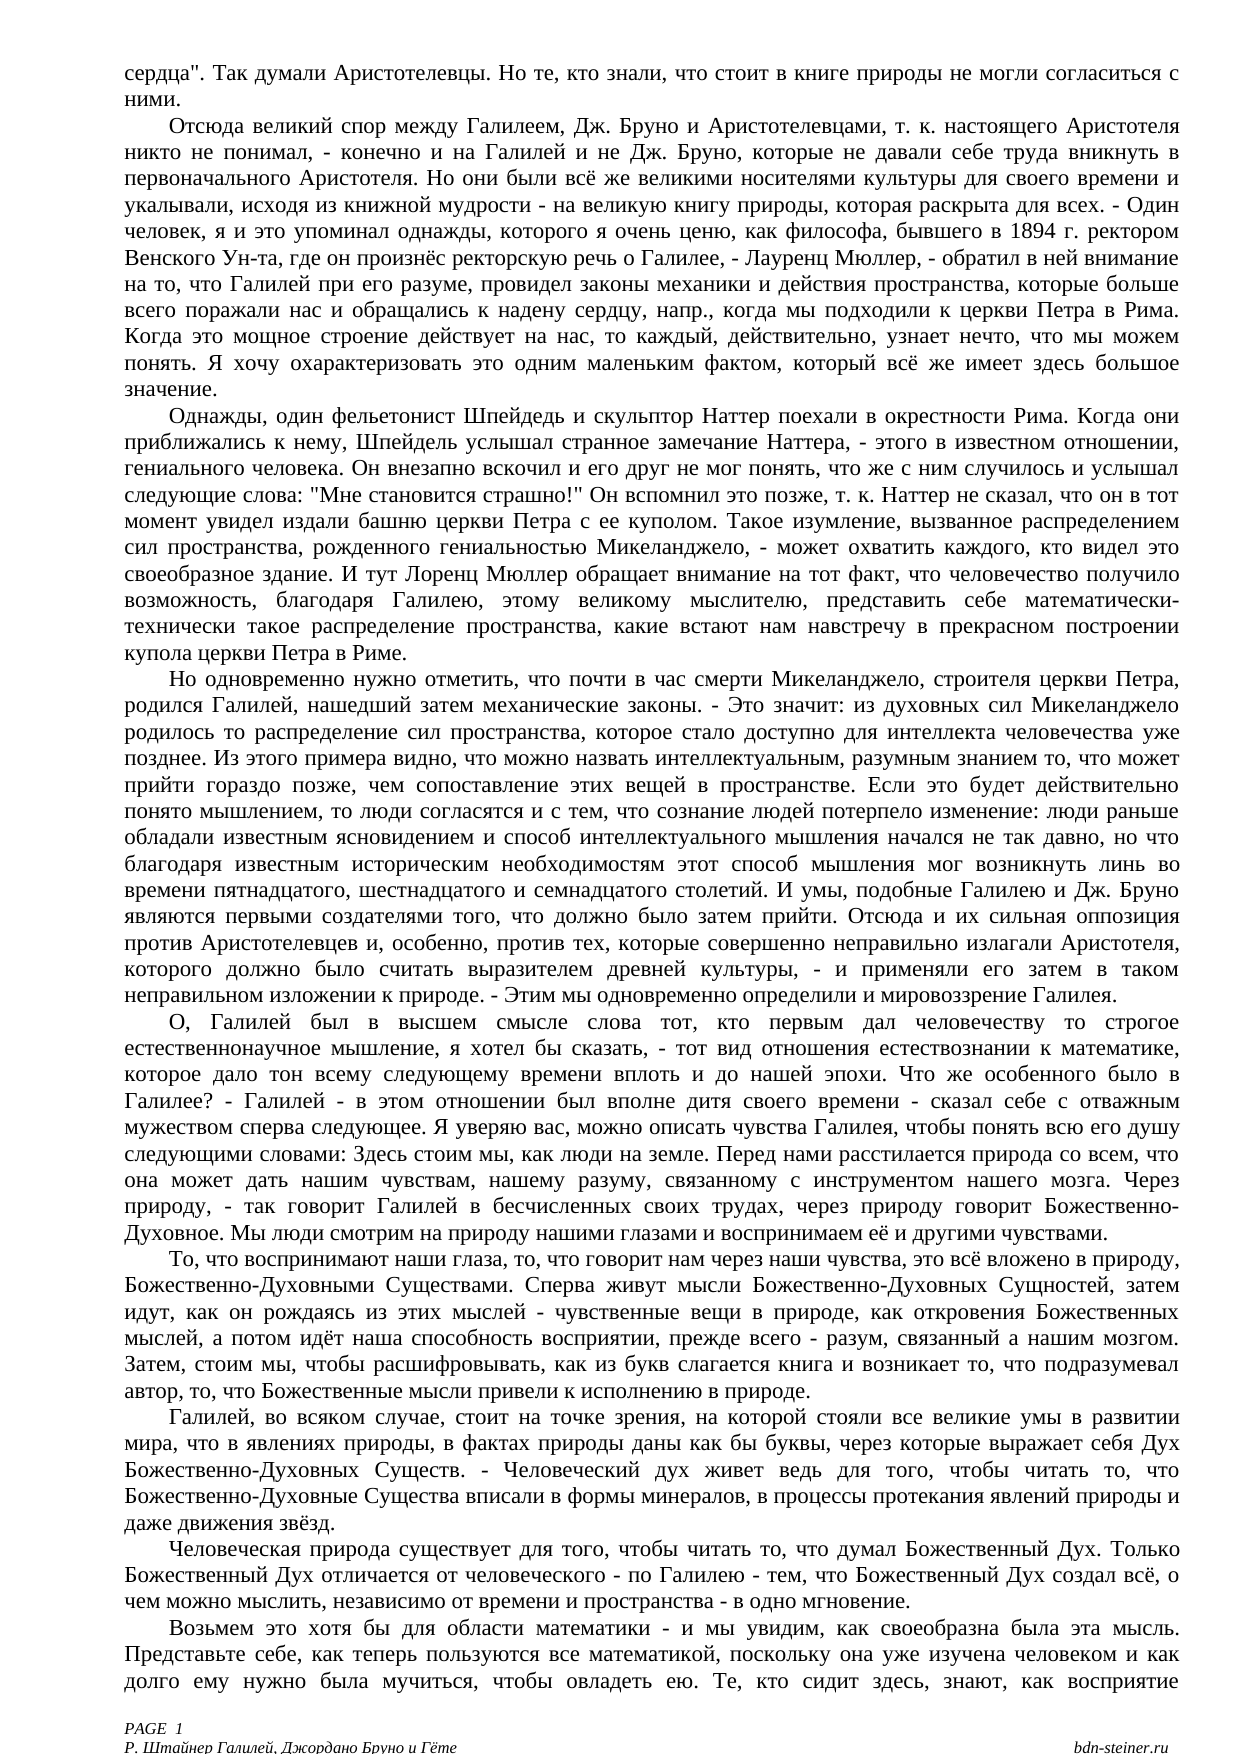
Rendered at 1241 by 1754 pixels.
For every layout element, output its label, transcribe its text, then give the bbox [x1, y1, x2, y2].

text То, что воспринимают наши глаза, то, что говорит нам через наши чувства, это всё вложено в природу, Божественно-Духовными Существами. Сперва живут мысли Божественно-Духовных Сущностей, затем идут, как он рождаясь из этих мыслей - чувственные вещи в природе, как откровения Божественных мыслей, а потом идёт наша способность восприятии, прежде всего - разум, связанный а нашим мозгом. Затем, стоим мы, чтобы расшифровывать, как из букв слагается книга и возникает то, что подразумевал автор, то, что Божественные мысли привели к исполнению в природе. [124, 1245, 1181, 1403]
text Возьмем это хотя бы для области математики - и мы увидим, как своеобразна была эта мысль. Представьте себе, как теперь пользуются все математикой, поскольку она уже изучена человеком и как долго ему нужно была мучиться, чтобы овладеть ею. Те, кто сидит здесь, знают, как восприятие [124, 1614, 1181, 1693]
text Но одновременно нужно отметить, что почти в час смерти Микеланджело, строителя церкви Петра, родился Галилей, нашедший затем механические законы. - Это значит: из духовных сил Микеланджело родилось то распределение сил пространства, которое стало доступно для интеллекта человечества уже позднее. Из этого примера видно, что можно назвать интеллектуальным, разумным знанием то, что может прийти гораздо позже, чем сопоставление этих вещей в пространстве. Если это будет действительно понято мышлением, то люди согласятся и с тем, что сознание людей потерпело изменение: люди раньше обладали известным ясновидением и способ интеллектуального мышления начался не так давно, но что благодаря известным историческим необходимостям этот способ мышления мог возникнуть линь во времени пятнадцатого, шестнадцатого и семнадцатого столетий. И умы, подобные Галилею и Дж. Бруно являются первыми создателями того, что должно было затем прийти. Отсюда и их сильная оппозиция против Аристотелевцев и, особенно, против тех, которые совершенно неправильно излагали Аристотеля, которого должно было считать выразителем древней культуры, - и применяли его затем в таком неправильном изложении к природе. - Этим мы одновременно определили и мировоззрение Галилея. [124, 665, 1181, 1008]
text Галилей, во всяком случае, стоит на точке зрения, на которой стояли все великие умы в развитии мира, что в явлениях природы, в фактах природы даны как бы буквы, через которые выражает себя Дух Божественно-Духовных Существ. - Человеческий дух живет ведь для того, чтобы читать то, что Божественно-Духовные Существа вписали в формы минералов, в процессы протекания явлений природы и даже движения звёзд. [124, 1403, 1181, 1535]
text Отсюда великий спор между Галилеем, Дж. Бруно и Аристотелевцами, т. к. настоящего Аристотеля никто не понимал, - конечно и на Галилей и не Дж. Бруно, которые не давали себе труда вникнуть в первоначального Аристотеля. Но они были всё же великими носителями культуры для своего времени и укалывали, исходя из книжной мудрости - на великую книгу природы, которая раскрыта для всех. - Один человек, я и это упоминал однажды, которого я очень ценю, как философа, бывшего в 1894 г. ректором Венского Ун-та, где он произнёс ректорскую речь о Галилее, - Лауренц Мюллер, - обратил в ней внимание на то, что Галилей при его разуме, провидел законы механики и действия пространства, которые больше всего поражали нас и обращались к надену сердцу, напр., когда мы подходили к церкви Петра в Рима. Когда это мощное строение действует на нас, то каждый, действительно, узнает нечто, что мы можем понять. Я хочу охарактеризовать это одним маленьким фактом, который всё же имеет здесь большое значение. [124, 112, 1181, 402]
text сердца". Так думали Аристотелевцы. Но те, кто знали, что стоит в книге природы не могли согласиться с ними. [124, 59, 1181, 112]
text Однажды, один фельетонист Шпейдедь и скульптор Наттер поехали в окрестности Рима. Когда они приближались к нему, Шпейдель услышал странное замечание Наттера, - этого в известном отношении, гениального человека. Он внезапно вскочил и его друг не мог понять, что же с ним случилось и услышал следующие слова: "Мне становится страшно!" Он вспомнил это позже, т. к. Наттер не сказал, что он в тот момент увидел издали башню церкви Петра с ее куполом. Такое изумление, вызванное распределением сил пространства, рожденного гениальностью Микеланджело, - может охватить каждого, кто видел это своеобразное здание. И тут Лоренц Мюллер обращает внимание на тот факт, что человечество получило возможность, благодаря Галилею, этому великому мыслителю, представить себе математически-технически такое распределение пространства, какие встают нам навстречу в прекрасном построении купола церкви Петра в Риме. [124, 402, 1181, 665]
text О, Галилей был в высшем смысле слова тот, кто первым дал человечеству то строгое естественнонаучное мышление, я хотел бы сказать, - тот вид отношения естествознании к математике, которое дало тон всему следующему времени вплоть и до нашей эпохи. Что же особенного было в Галилее? - Галилей - в этом отношении был вполне дитя своего времени - сказал себе с отважным мужеством сперва следующее. Я уверяю вас, можно описать чувства Галилея, чтобы понять всю его душу следующими словами: Здесь стоим мы, как люди на земле. Перед нами расстилается природа со всем, что она может дать нашим чувствам, нашему разуму, связанному с инструментом нашего мозга. Через природу, - так говорит Галилей в бесчисленных своих трудах, через природу говорит Божественно-Духовное. Мы люди смотрим на природу нашими глазами и воспринимаем её и другими чувствами. [124, 1008, 1181, 1245]
text Человеческая природа существует для того, чтобы читать то, что думал Божественный Дух. Только Божественный Дух отличается от человеческого - по Галилею - тем, что Божественный Дух создал всё, о чем можно мыслить, независимо от времени и пространства - в одно мгновение. [124, 1535, 1181, 1614]
